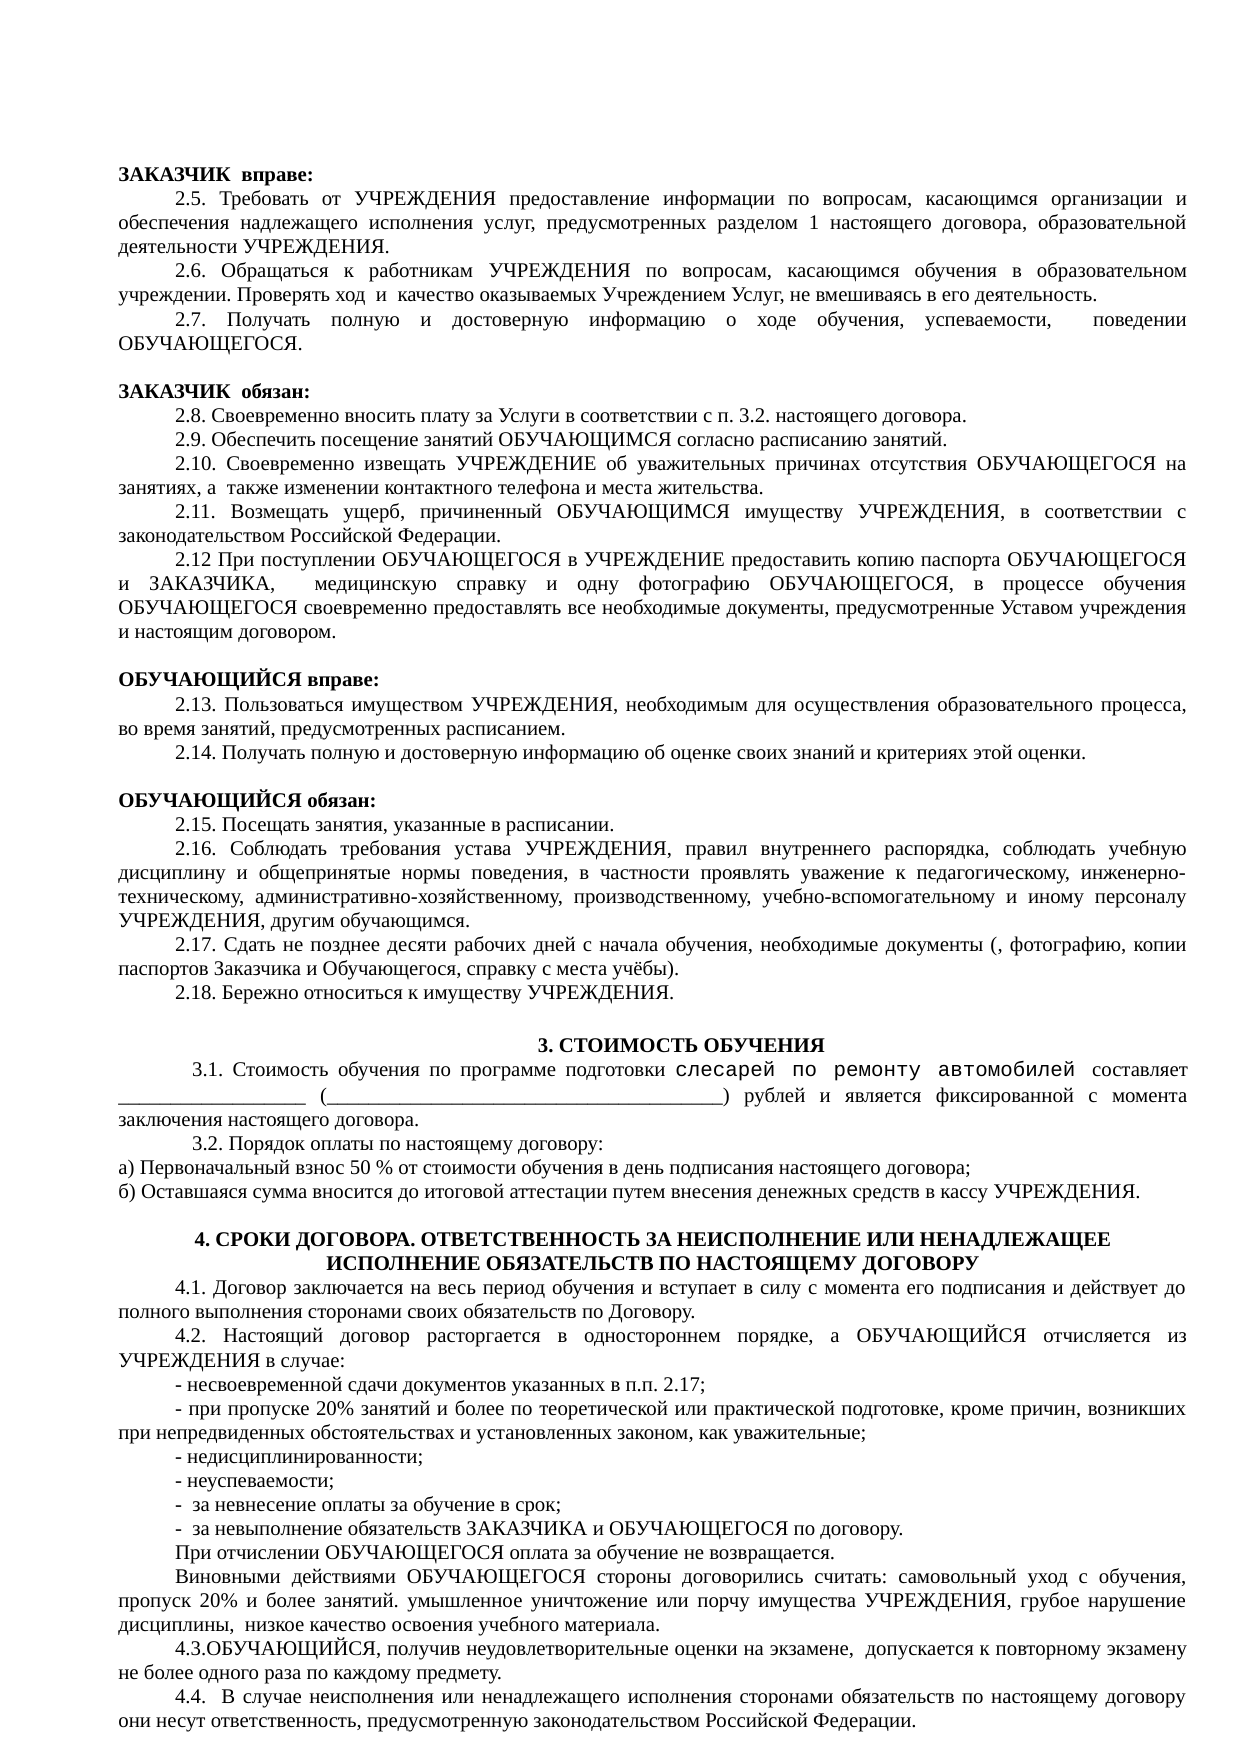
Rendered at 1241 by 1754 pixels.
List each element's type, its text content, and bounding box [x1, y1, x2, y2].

text - недисциплинированности; [118, 1444, 1188, 1468]
text а) Первоначальный взнос 50 % от стоимости обучения в день подписания настоящего договора; [118, 1155, 1188, 1179]
text - за невнесение оплаты за обучение в срок; [118, 1492, 1188, 1516]
text 4.2. Настоящий договор расторгается в одностороннем порядке, а ОБУЧАЮЩИЙСЯ отчисляется из УЧРЕЖДЕНИЯ в случае: [118, 1323, 1188, 1372]
text 2.10. Своевременно извещать УЧРЕЖДЕНИЕ об уважительных причинах отсутствия ОБУЧАЮЩЕГОСЯ на занятиях, а также изменении контактного телефона и места жительства. [118, 451, 1188, 499]
text 2.15. Посещать занятия, указанные в расписании. [118, 812, 1188, 836]
text 4.4. В случае неисполнения или ненадлежащего исполнения сторонами обязательств по настоящему договору они несут ответственность, предусмотренную законодательством Российской Федерации. [118, 1684, 1188, 1732]
text 2.11. Возмещать ущерб, причиненный ОБУЧАЮЩИМСЯ имуществу УЧРЕЖДЕНИЯ, в соответствии с законодательством Российской Федерации. [118, 499, 1188, 547]
text 4. СРОКИ ДОГОВОРА. Ответственность за неисполнение или ненадлежащее исполнение обязательств по настоящему договору [118, 1227, 1188, 1275]
text - за невыполнение обязательств ЗАКАЗЧИКА и ОБУЧАЮЩЕГОСЯ по договору. [118, 1516, 1188, 1540]
text 3.2. Порядок оплаты по настоящему договору: [118, 1131, 1188, 1155]
text 2.14. Получать полную и достоверную информацию об оценке своих знаний и критериях этой оценки. [118, 739, 1188, 764]
text 3.1. Стоимость обучения по программе подготовки слесарей по ремонту автомобилей составляет __________________ (______________________________________) рублей и является фиксированной с момента заключения настоящего договора. [118, 1057, 1188, 1131]
text 3. Стоимость обучения [118, 1033, 1188, 1057]
text - при пропуске 20% занятий и более по теоретической или практической подготовке, кроме причин, возникших при непредвиденных обстоятельствах и установленных законом, как уважительные; [118, 1396, 1188, 1444]
text При отчислении ОБУЧАЮЩЕГОСЯ оплата за обучение не возвращается. [118, 1540, 1188, 1564]
text 2.17. Сдать не позднее десяти рабочих дней с начала обучения, необходимые документы (, фотографию, копии паспортов Заказчика и Обучающегося, справку с места учёбы). [118, 932, 1188, 980]
text 2.16. Соблюдать требования устава УЧРЕЖДЕНИЯ, правил внутреннего распорядка, соблюдать учебную дисциплину и общепринятые нормы поведения, в частности проявлять уважение к педагогическому, инженерно-техническому, административно-хозяйственному, производственному, учебно-вспомогательному и иному персоналу УЧРЕЖДЕНИЯ, другим обучающимся. [118, 836, 1188, 932]
text 4.3.ОБУЧАЮЩИЙСЯ, получив неудовлетворительные оценки на экзамене, допускается к повторному экзамену не более одного раза по каждому предмету. [118, 1636, 1188, 1684]
text обучающийся обязан: [118, 788, 1188, 812]
text 2.18. Бережно относиться к имуществу УЧРЕЖДЕНИЯ. [118, 980, 1188, 1004]
text - неуспеваемости; [118, 1468, 1188, 1492]
text 4.1. Договор заключается на весь период обучения и вступает в силу с момента его подписания и действует до полного выполнения сторонами своих обязательств по Договору. [118, 1275, 1188, 1323]
text 2.12 При поступлении ОБУЧАЮЩЕГОСЯ в УЧРЕЖДЕНИЕ предоставить копию паспорта ОБУЧАЮЩЕГОСЯ и ЗАКАЗЧИКА, медицинскую справку и одну фотографию ОБУЧАЮЩЕГОСЯ, в процессе обучения ОБУЧАЮЩЕГОСЯ своевременно предоставлять все необходимые документы, предусмотренные Уставом учреждения и настоящим договором. [118, 547, 1188, 643]
text 2.13. Пользоваться имуществом УЧРЕЖДЕНИЯ, необходимым для осуществления образовательного процесса, во время занятий, предусмотренных расписанием. [118, 691, 1188, 739]
text обучающийся вправе: [118, 667, 1188, 691]
text б) Оставшаяся сумма вносится до итоговой аттестации путем внесения денежных средств в кассу УЧРЕЖДЕНИЯ. [118, 1179, 1188, 1203]
text Виновными действиями ОБУЧАЮЩЕГОСЯ стороны договорились считать: самовольный уход с обучения, пропуск 20% и более занятий. умышленное уничтожение или порчу имущества УЧРЕЖДЕНИЯ, грубое нарушение дисциплины, низкое качество освоения учебного материала. [118, 1564, 1188, 1636]
text 2.6. Обращаться к работникам Учреждения по вопросам, касающимся обучения в образовательном учреждении. Проверять ход и качество оказываемых Учреждением Услуг, не вмешиваясь в его деятельность. [118, 258, 1188, 306]
text 2.5. Требовать от УЧРЕЖДЕНИЯ предоставление информации по вопросам, касающимся организации и обеспечения надлежащего исполнения услуг, предусмотренных разделом 1 настоящего договора, образовательной деятельности УЧРЕЖДЕНИЯ. [118, 186, 1188, 258]
text 2.9. Обеспечить посещение занятий ОБУЧАЮЩИМСЯ согласно расписанию занятий. [118, 427, 1188, 451]
text Заказчик вправе: [118, 162, 1188, 186]
text - несвоевременной сдачи документов указанных в п.п. 2.17; [118, 1372, 1188, 1396]
text 2.7. Получать полную и достоверную информацию о ходе обучения, успеваемости, поведении ОБУЧАЮЩЕГОСЯ. [118, 306, 1188, 354]
text ЗАКАЗЧИК обязан: [118, 379, 1188, 403]
text 2.8. Своевременно вносить плату за Услуги в соответствии с п. 3.2. настоящего договора. [118, 403, 1188, 427]
